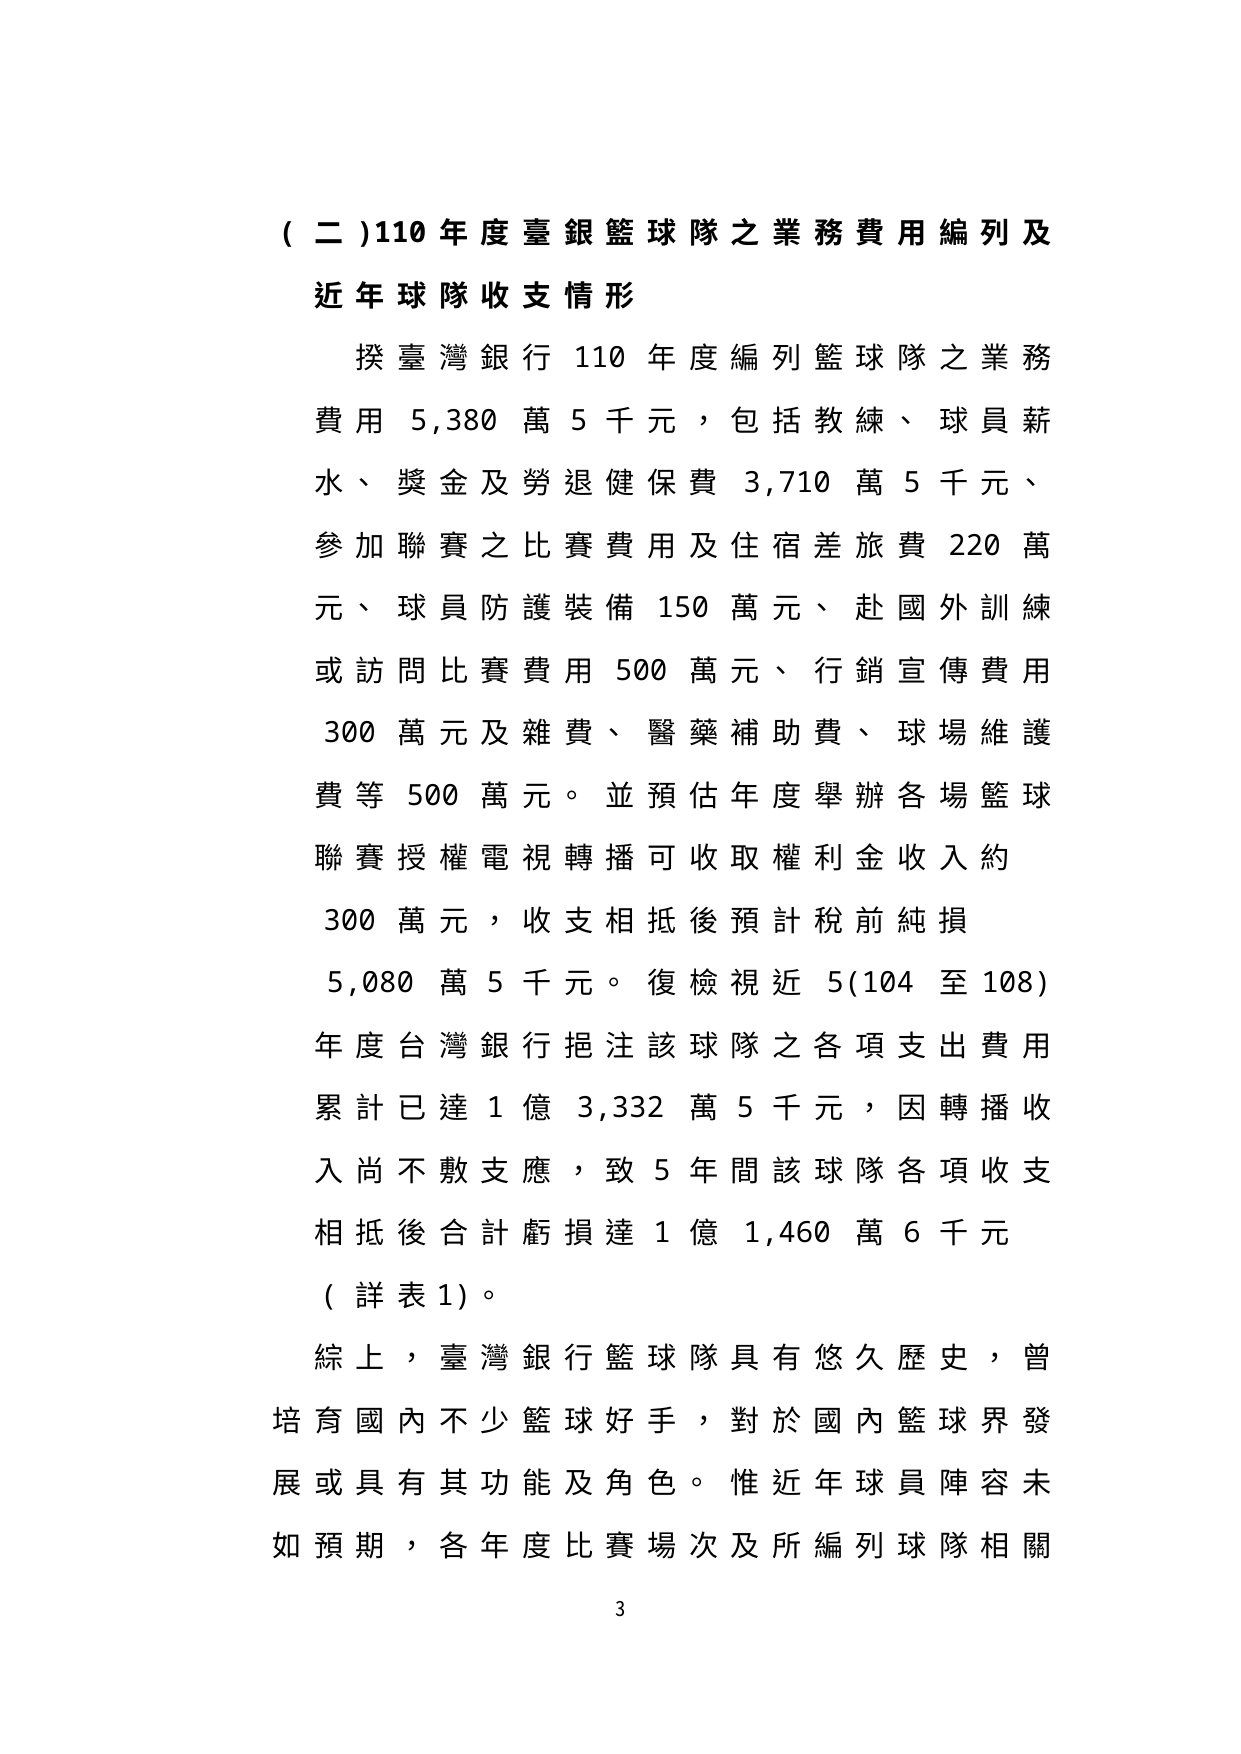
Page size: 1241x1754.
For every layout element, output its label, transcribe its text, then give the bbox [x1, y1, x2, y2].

text (二)110年度臺銀籃球隊之業務費用編列及近年球隊收支情形 [241, 189, 1058, 314]
text 綜上，臺灣銀行籃球隊具有悠久歷史，曾培育國內不少籃球好手，對於國內籃球界發展或具有其功能及角色。惟近年球員陣容未如預期，各年度比賽場次及所編列球隊相關 [242, 1314, 1058, 1564]
text 揆臺灣銀行110年度編列籃球隊之業務費用5,380萬5千元，包括教練、球員薪水、獎金及勞退健保費3,710萬5千元、參加聯賽之比賽費用及住宿差旅費220萬元、球員防護裝備150萬元、赴國外訓練或訪問比賽費用500萬元、行銷宣傳費用300萬元及雜費、醫藥補助費、球場維護費等500萬元。並預估年度舉辦各場籃球聯賽授權電視轉播可收取權利金收入約300萬元，收支相抵後預計稅前純損5,080萬5千元。復檢視近5(104至108)年度台灣銀行挹注該球隊之各項支出費用累計已達1億3,332萬5千元，因轉播收入尚不敷支應，致5年間該球隊各項收支相抵後合計虧損達1億1,460萬6千元(詳表1)。 [271, 314, 1058, 1314]
